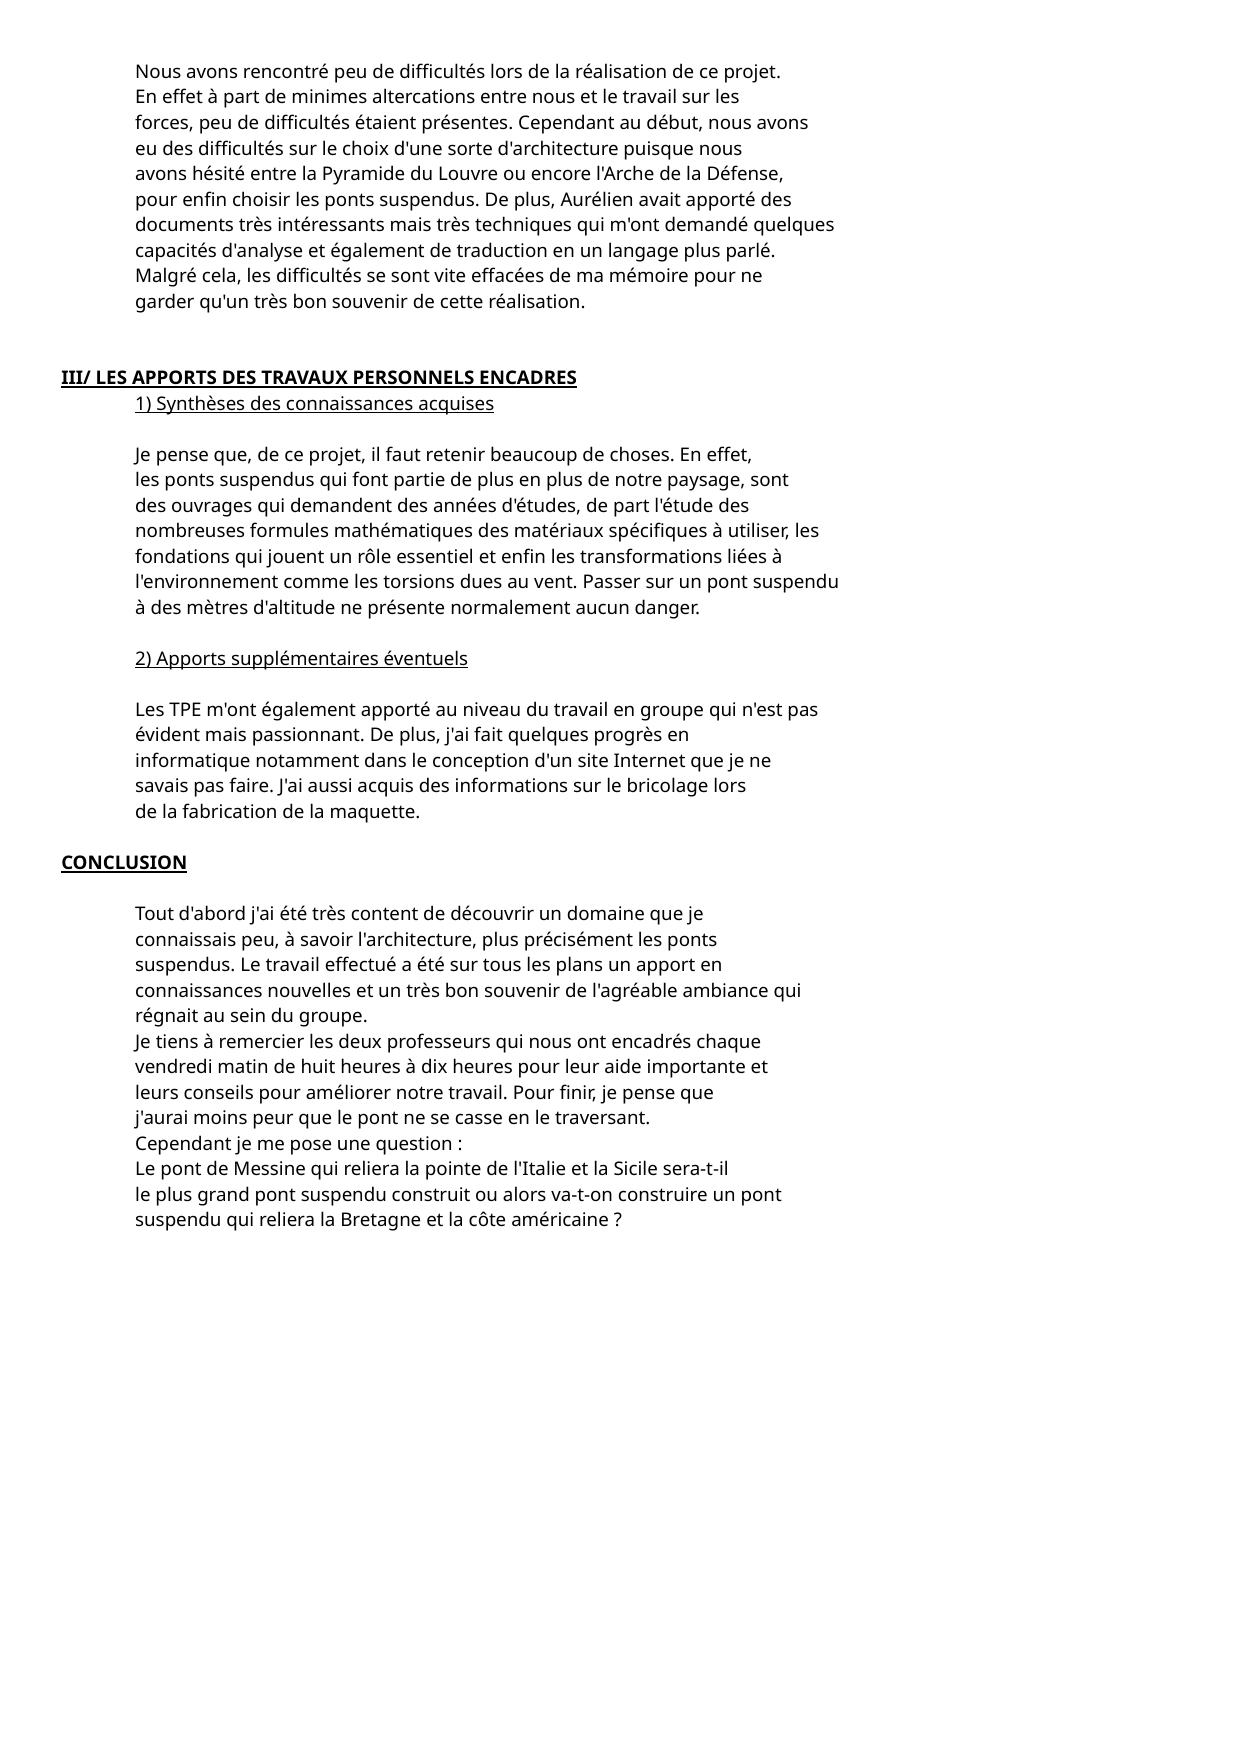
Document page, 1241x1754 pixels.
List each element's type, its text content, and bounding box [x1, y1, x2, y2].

text Nous avons rencontré peu de difficultés lors de la réalisation de ce projet. En effet à part de minimes altercations entre nous et le travail sur les forces, peu de difficultés étaient présentes. Cependant au début, nous avons eu des difficultés sur le choix d'une sorte d'architecture puisque nous avons hésité entre la Pyramide du Louvre ou encore l'Arche de la Défense, pour enfin choisir les ponts suspendus. De plus, Aurélien avait apporté des documents très intéressants mais très techniques qui m'ont demandé quelques capacités d'analyse et également de traduction en un langage plus parlé. Malgré cela, les difficultés se sont vite effacées de ma mémoire pour ne garder qu'un très bon souvenir de cette réalisation. III/ LES APPORTS DES TRAVAUX PERSONNELS ENCADRES 1) Synthèses des connaissances acquises Je pense que, de ce projet, il faut retenir beaucoup de choses. En effet, les ponts suspendus qui font partie de plus en plus de notre paysage, sont des ouvrages qui demandent des années d'études, de part l'étude des nombreuses formules mathématiques des matériaux spécifiques à utiliser, les fondations qui jouent un rôle essentiel et enfin les transformations liées à l'environnement comme les torsions dues au vent. Passer sur un pont suspendu à des mètres d'altitude ne présente normalement aucun danger. 2) Apports supplémentaires éventuels Les TPE m'ont également apporté au niveau du travail en groupe qui n'est pas évident mais passionnant. De plus, j'ai fait quelques progrès en informatique notamment dans le conception d'un site Internet que je ne savais pas faire. J'ai aussi acquis des informations sur le bricolage lors de la fabrication de la maquette. CONCLUSION [61, 58, 1183, 875]
text Tout d'abord j'ai été très content de découvrir un domaine que je connaissais peu, à savoir l'architecture, plus précisément les ponts suspendus. Le travail effectué a été sur tous les plans un apport en connaissances nouvelles et un très bon souvenir de l'agréable ambiance qui régnait au sein du groupe. Je tiens à remercier les deux professeurs qui nous ont encadrés chaque vendredi matin de huit heures à dix heures pour leur aide importante et leurs conseils pour améliorer notre travail. Pour finir, je pense que j'aurai moins peur que le pont ne se casse en le traversant. Cependant je me pose une question : Le pont de Messine qui reliera la pointe de l'Italie et la Sicile sera-t-il le plus grand pont suspendu construit ou alors va-t-on construire un pont suspendu qui reliera la Bretagne et la côte américaine ? [61, 875, 1183, 1232]
